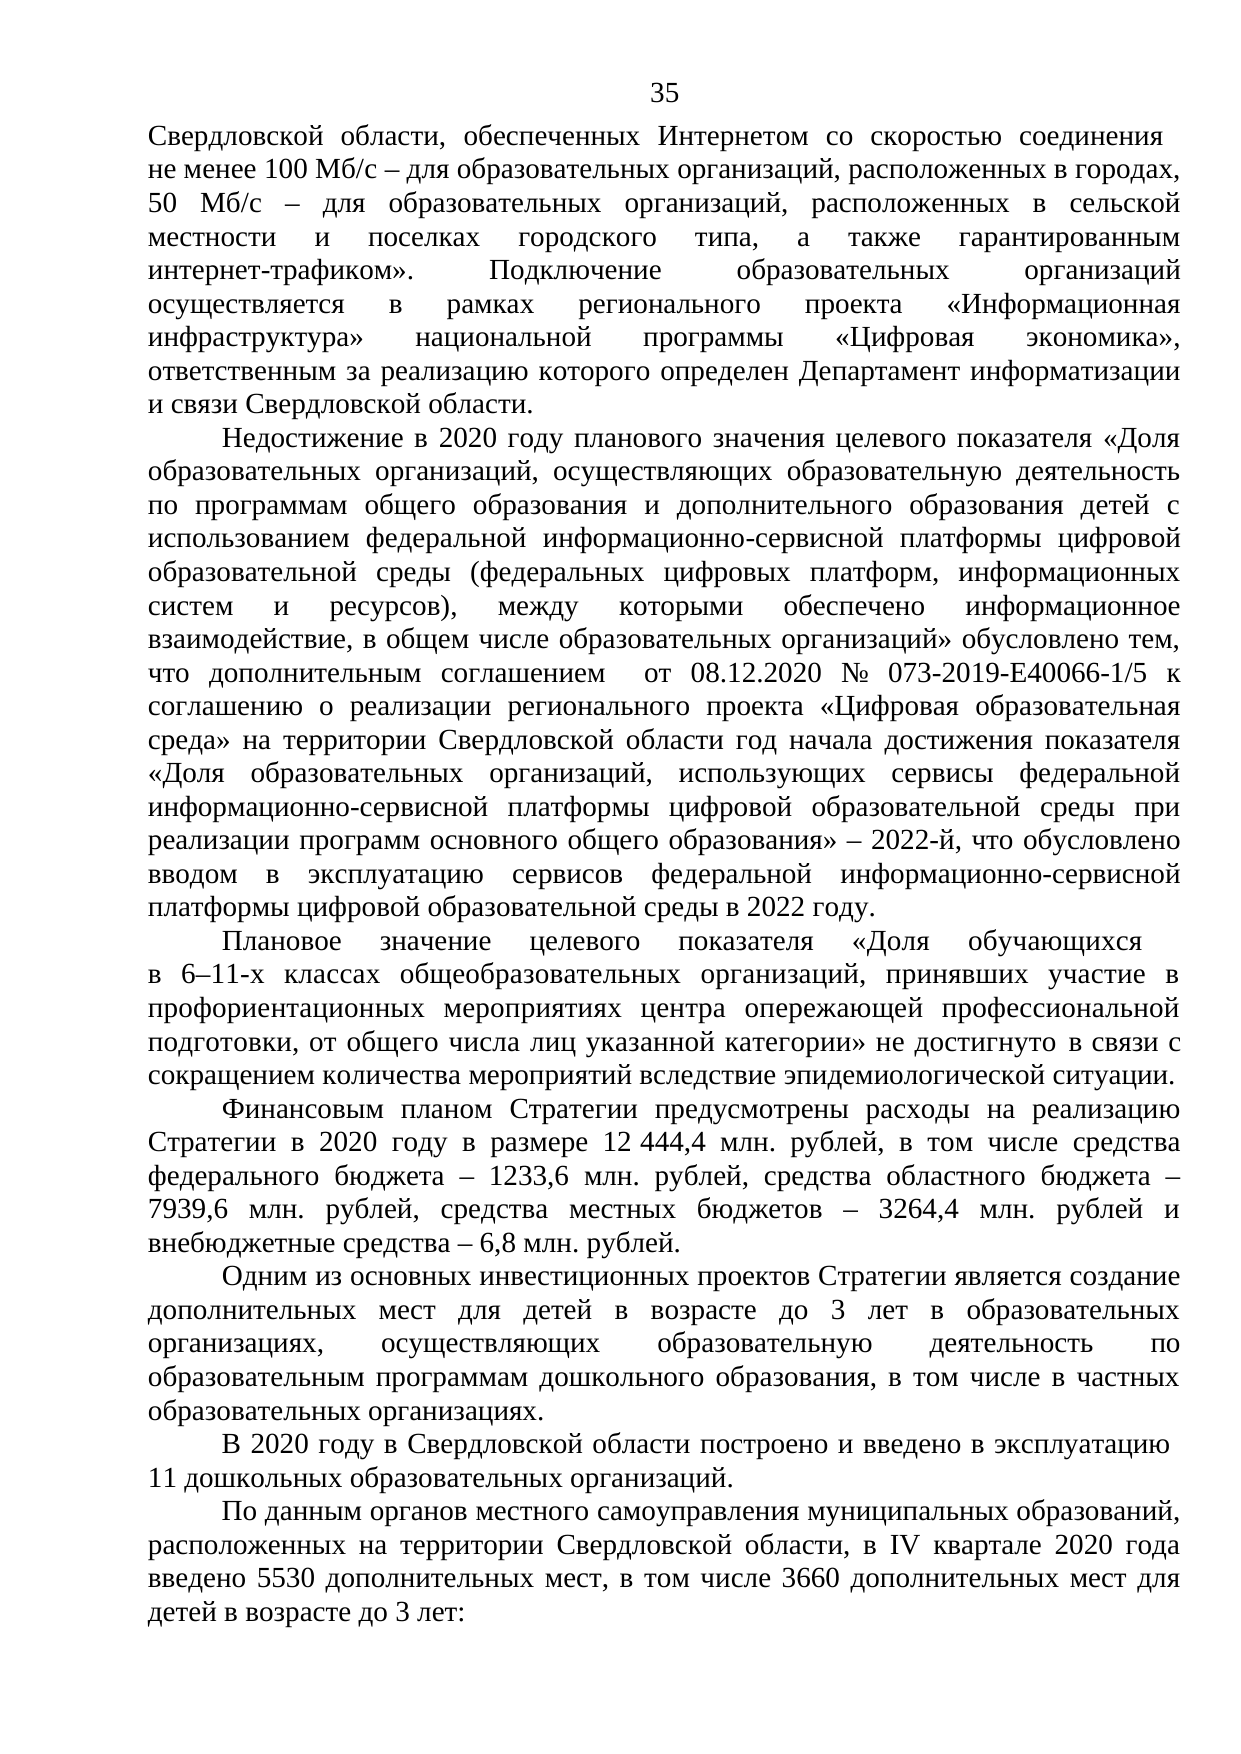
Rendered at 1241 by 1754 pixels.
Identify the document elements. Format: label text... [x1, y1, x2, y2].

text Одним из основных инвестиционных проектов Стратегии является создание дополнительных мест для детей в возрасте до 3 лет в образовательных организациях, осуществляющих образовательную деятельность по образовательным программам дошкольного образования, в том числе в частных образовательных организациях. [148, 1258, 1181, 1426]
text В 2020 году в Свердловской области построено и введено в эксплуатацию 11 дошкольных образовательных организаций. [148, 1426, 1181, 1493]
text Свердловской области, обеспеченных Интернетом со скоростью соединения не менее 100 Мб/c – для образовательных организаций, расположенных в городах, 50 Мб/c – для образовательных организаций, расположенных в сельской местности и поселках городского типа, а также гарантированным интернет‑трафиком». Подключение образовательных организаций осуществляется в рамках регионального проекта «Информационная инфраструктура» национальной программы «Цифровая экономика», ответственным за реализацию которого определен Департамент информатизации и связи Свердловской области. [148, 118, 1181, 420]
text Финансовым планом Стратегии предусмотрены расходы на реализацию Стратегии в 2020 году в размере 12 444,4 млн. рублей, в том числе средства федерального бюджета – 1233,6 млн. рублей, средства областного бюджета – 7939,6 млн. рублей, средства местных бюджетов – 3264,4 млн. рублей и внебюджетные средства – 6,8 млн. рублей. [148, 1091, 1181, 1258]
text Недостижение в 2020 году планового значения целевого показателя «Доля образовательных организаций, осуществляющих образовательную деятельность по программам общего образования и дополнительного образования детей с использованием федеральной информационно‑сервисной платформы цифровой образовательной среды (федеральных цифровых платформ, информационных систем и ресурсов), между которыми обеспечено информационное взаимодействие, в общем числе образовательных организаций» обусловлено тем, что дополнительным соглашением от 08.12.2020 № 073-2019-E40066-1/5 к соглашению о реализации регионального проекта «Цифровая образовательная среда» на территории Свердловской области год начала достижения показателя «Доля образовательных организаций, использующих сервисы федеральной информационно-сервисной платформы цифровой образовательной среды при реализации программ основного общего образования» – 2022-й, что обусловлено вводом в эксплуатацию сервисов федеральной информационно-сервисной платформы цифровой образовательной среды в 2022 году. [148, 420, 1181, 923]
text Плановое значение целевого показателя «Доля обучающихся в 6–11-х классах общеобразовательных организаций, принявших участие в профориентационных мероприятиях центра опережающей профессиональной подготовки, от общего числа лиц указанной категории» не достигнуто в связи с сокращением количества мероприятий вследствие эпидемиологической ситуации. [148, 923, 1181, 1091]
text По данным органов местного самоуправления муниципальных образований, расположенных на территории Свердловской области, в IV квартале 2020 года введено 5530 дополнительных мест, в том числе 3660 дополнительных мест для детей в возрасте до 3 лет: [148, 1493, 1181, 1627]
